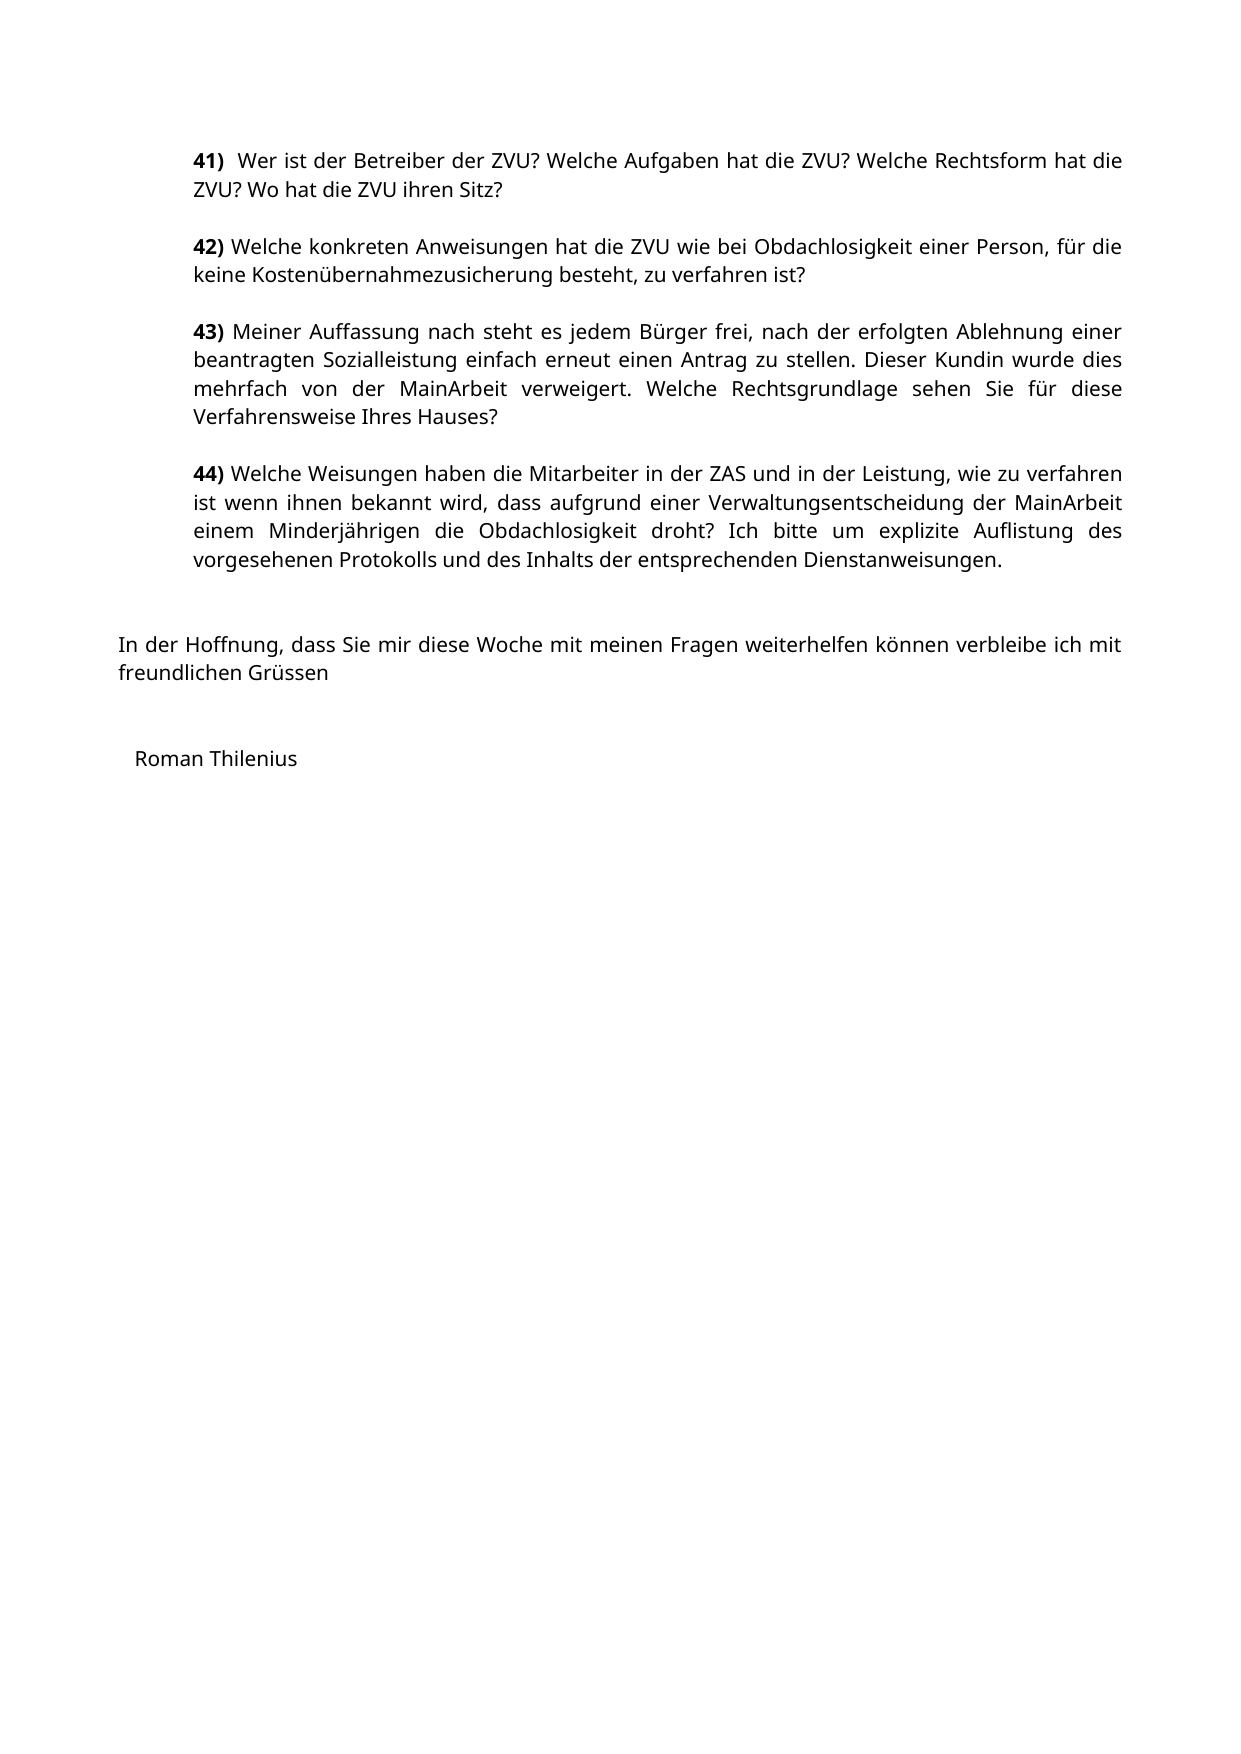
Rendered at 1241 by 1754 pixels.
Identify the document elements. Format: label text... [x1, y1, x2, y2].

text In der Hoffnung, dass Sie mir diese Woche mit meinen Fragen weiterhelfen können verbleibe ich mit freundlichen Grüssen [118, 630, 1124, 687]
list 43) Meiner Auffassung nach steht es jedem Bürger frei, nach der erfolgten Ablehnung einer beantragten Sozialleistung einfach erneut einen Antrag zu stellen. Dieser Kundin wurde dies mehrfach von der MainArbeit verweigert. Welche Rechtsgrundlage sehen Sie für diese Verfahrensweise Ihres Hauses? [156, 317, 1124, 431]
list 42) Welche konkreten Anweisungen hat die ZVU wie bei Obdachlosigkeit einer Person, für die keine Kostenübernahmezusicherung besteht, zu verfahren ist? [156, 232, 1124, 289]
text Roman Thilenius [118, 744, 1124, 772]
list 41) Wer ist der Betreiber der ZVU? Welche Aufgaben hat die ZVU? Welche Rechtsform hat die ZVU? Wo hat die ZVU ihren Sitz? [156, 147, 1124, 203]
list 44) Welche Weisungen haben die Mitarbeiter in der ZAS und in der Leistung, wie zu verfahren ist wenn ihnen bekannt wird, dass aufgrund einer Verwaltungsentscheidung der MainArbeit einem Minderjährigen die Obdachlosigkeit droht? Ich bitte um explizite Auflistung des vorgesehenen Protokolls und des Inhalts der entsprechenden Dienstanweisungen. [156, 459, 1124, 573]
